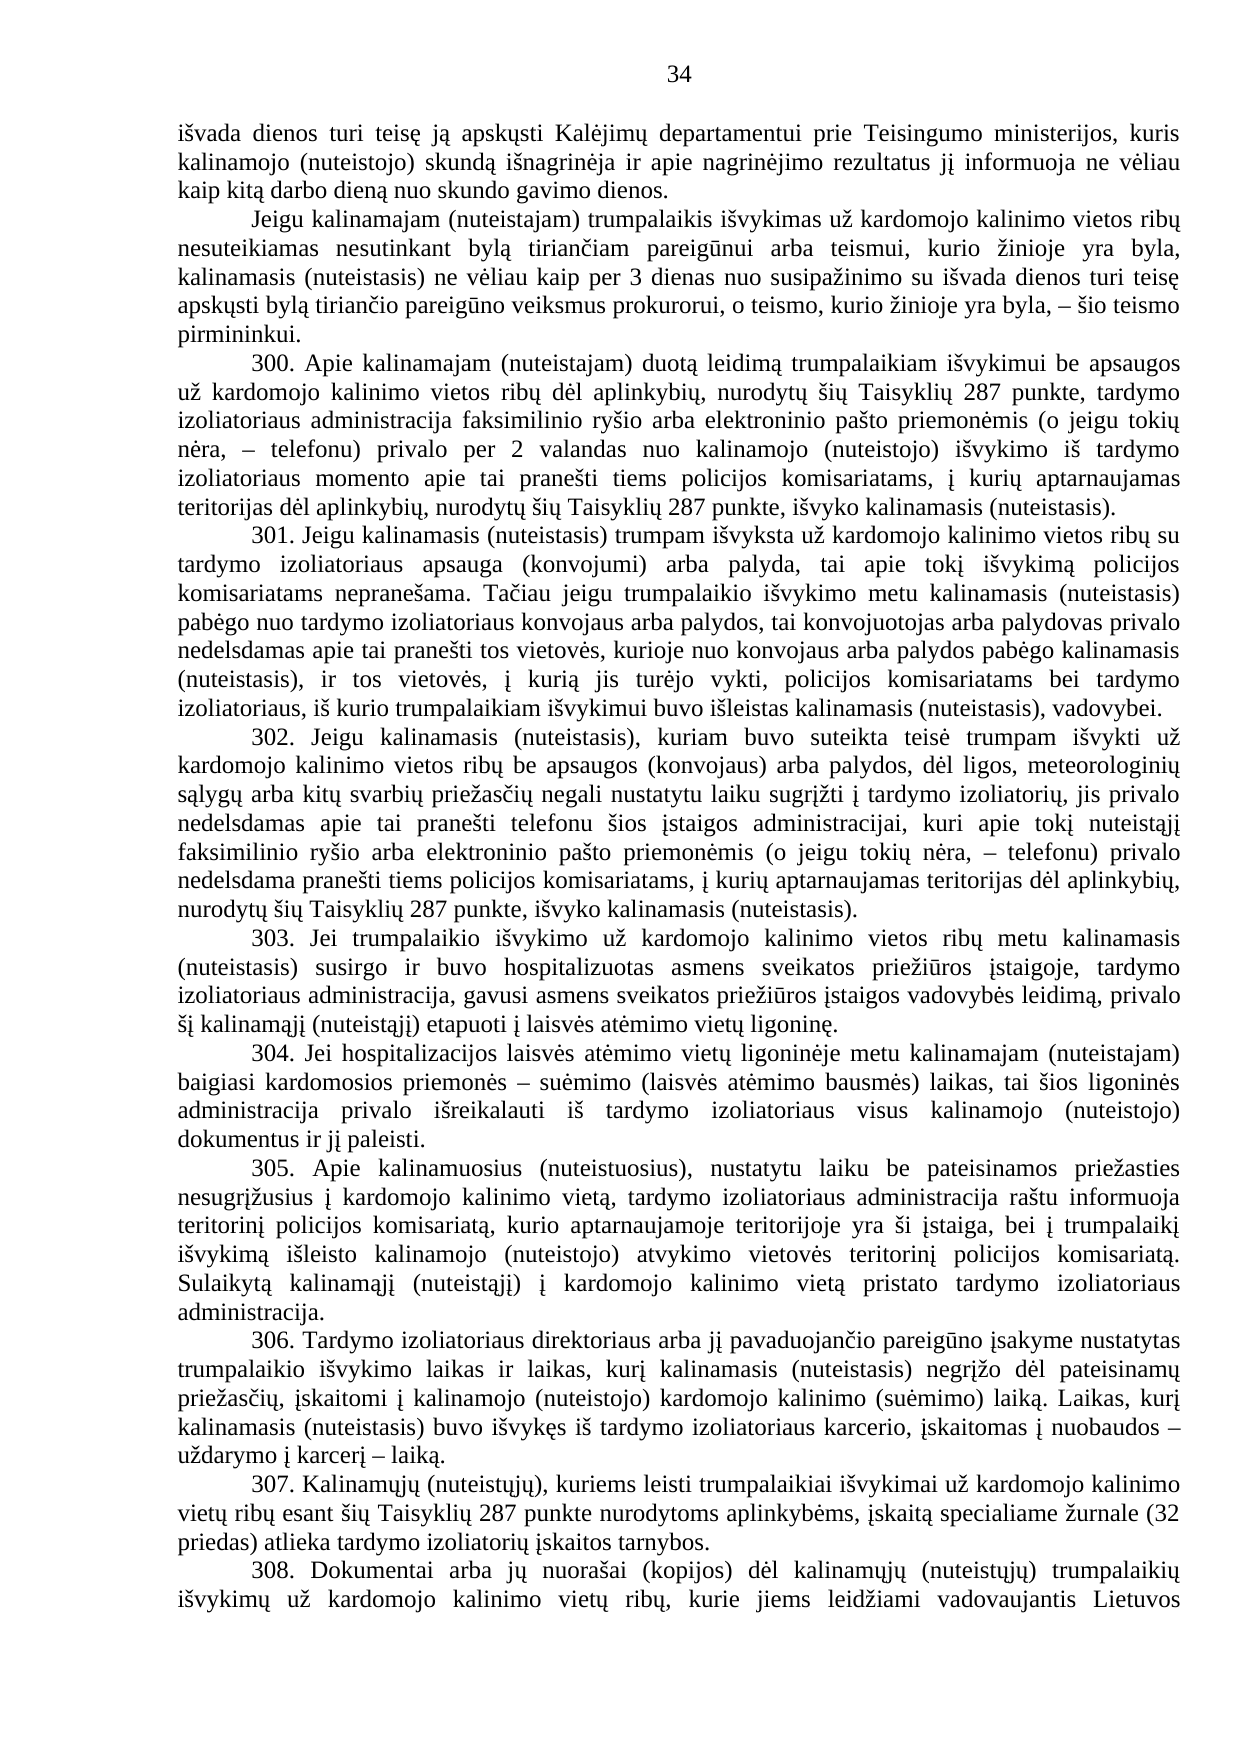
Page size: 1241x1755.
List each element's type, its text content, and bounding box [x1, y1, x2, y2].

text išvada dienos turi teisę ją apskųsti Kalėjimų departamentui prie Teisingumo ministerijos, kuris kalinamojo (nuteistojo) skundą išnagrinėja ir apie nagrinėjimo rezultatus jį informuoja ne vėliau kaip kitą darbo dieną nuo skundo gavimo dienos. [177, 118, 1181, 204]
text 306. Tardymo izoliatoriaus direktoriaus arba jį pavaduojančio pareigūno įsakyme nustatytas trumpalaikio išvykimo laikas ir laikas, kurį kalinamasis (nuteistasis) negrįžo dėl pateisinamų priežasčių, įskaitomi į kalinamojo (nuteistojo) kardomojo kalinimo (suėmimo) laiką. Laikas, kurį kalinamasis (nuteistasis) buvo išvykęs iš tardymo izoliatoriaus karcerio, įskaitomas į nuobaudos – uždarymo į karcerį – laiką. [177, 1326, 1181, 1469]
text 307. Kalinamųjų (nuteistųjų), kuriems leisti trumpalaikiai išvykimai už kardomojo kalinimo vietų ribų esant šių Taisyklių 287 punkte nurodytoms aplinkybėms, įskaitą specialiame žurnale (32 priedas) atlieka tardymo izoliatorių įskaitos tarnybos. [177, 1469, 1181, 1556]
text 308. Dokumentai arba jų nuorašai (kopijos) dėl kalinamųjų (nuteistųjų) trumpalaikių išvykimų už kardomojo kalinimo vietų ribų, kurie jiems leidžiami vadovaujantis Lietuvos [177, 1556, 1181, 1613]
text 303. Jei trumpalaikio išvykimo už kardomojo kalinimo vietos ribų metu kalinamasis (nuteistasis) susirgo ir buvo hospitalizuotas asmens sveikatos priežiūros įstaigoje, tardymo izoliatoriaus administracija, gavusi asmens sveikatos priežiūros įstaigos vadovybės leidimą, privalo šį kalinamąjį (nuteistąjį) etapuoti į laisvės atėmimo vietų ligoninę. [177, 923, 1181, 1038]
text 302. Jeigu kalinamasis (nuteistasis), kuriam buvo suteikta teisė trumpam išvykti už kardomojo kalinimo vietos ribų be apsaugos (konvojaus) arba palydos, dėl ligos, meteorologinių sąlygų arba kitų svarbių priežasčių negali nustatytu laiku sugrįžti į tardymo izoliatorių, jis privalo nedelsdamas apie tai pranešti telefonu šios įstaigos administracijai, kuri apie tokį nuteistąjį faksimilinio ryšio arba elektroninio pašto priemonėmis (o jeigu tokių nėra, – telefonu) privalo nedelsdama pranešti tiems policijos komisariatams, į kurių aptarnaujamas teritorijas dėl aplinkybių, nurodytų šių Taisyklių 287 punkte, išvyko kalinamasis (nuteistasis). [177, 722, 1181, 923]
text Jeigu kalinamajam (nuteistajam) trumpalaikis išvykimas už kardomojo kalinimo vietos ribų nesuteikiamas nesutinkant bylą tiriančiam pareigūnui arba teismui, kurio žinioje yra byla, kalinamasis (nuteistasis) ne vėliau kaip per 3 dienas nuo susipažinimo su išvada dienos turi teisę apskųsti bylą tiriančio pareigūno veiksmus prokurorui, o teismo, kurio žinioje yra byla, – šio teismo pirmininkui. [177, 204, 1181, 348]
text 305. Apie kalinamuosius (nuteistuosius), nustatytu laiku be pateisinamos priežasties nesugrįžusius į kardomojo kalinimo vietą, tardymo izoliatoriaus administracija raštu informuoja teritorinį policijos komisariatą, kurio aptarnaujamoje teritorijoje yra ši įstaiga, bei į trumpalaikį išvykimą išleisto kalinamojo (nuteistojo) atvykimo vietovės teritorinį policijos komisariatą. Sulaikytą kalinamąjį (nuteistąjį) į kardomojo kalinimo vietą pristato tardymo izoliatoriaus administracija. [177, 1153, 1181, 1326]
text 304. Jei hospitalizacijos laisvės atėmimo vietų ligoninėje metu kalinamajam (nuteistajam) baigiasi kardomosios priemonės – suėmimo (laisvės atėmimo bausmės) laikas, tai šios ligoninės administracija privalo išreikalauti iš tardymo izoliatoriaus visus kalinamojo (nuteistojo) dokumentus ir jį paleisti. [177, 1038, 1181, 1153]
text 301. Jeigu kalinamasis (nuteistasis) trumpam išvyksta už kardomojo kalinimo vietos ribų su tardymo izoliatoriaus apsauga (konvojumi) arba palyda, tai apie tokį išvykimą policijos komisariatams nepranešama. Tačiau jeigu trumpalaikio išvykimo metu kalinamasis (nuteistasis) pabėgo nuo tardymo izoliatoriaus konvojaus arba palydos, tai konvojuotojas arba palydovas privalo nedelsdamas apie tai pranešti tos vietovės, kurioje nuo konvojaus arba palydos pabėgo kalinamasis (nuteistasis), ir tos vietovės, į kurią jis turėjo vykti, policijos komisariatams bei tardymo izoliatoriaus, iš kurio trumpalaikiam išvykimui buvo išleistas kalinamasis (nuteistasis), vadovybei. [177, 521, 1181, 722]
text 300. Apie kalinamajam (nuteistajam) duotą leidimą trumpalaikiam išvykimui be apsaugos už kardomojo kalinimo vietos ribų dėl aplinkybių, nurodytų šių Taisyklių 287 punkte, tardymo izoliatoriaus administracija faksimilinio ryšio arba elektroninio pašto priemonėmis (o jeigu tokių nėra, – telefonu) privalo per 2 valandas nuo kalinamojo (nuteistojo) išvykimo iš tardymo izoliatoriaus momento apie tai pranešti tiems policijos komisariatams, į kurių aptarnaujamas teritorijas dėl aplinkybių, nurodytų šių Taisyklių 287 punkte, išvyko kalinamasis (nuteistasis). [177, 348, 1181, 521]
